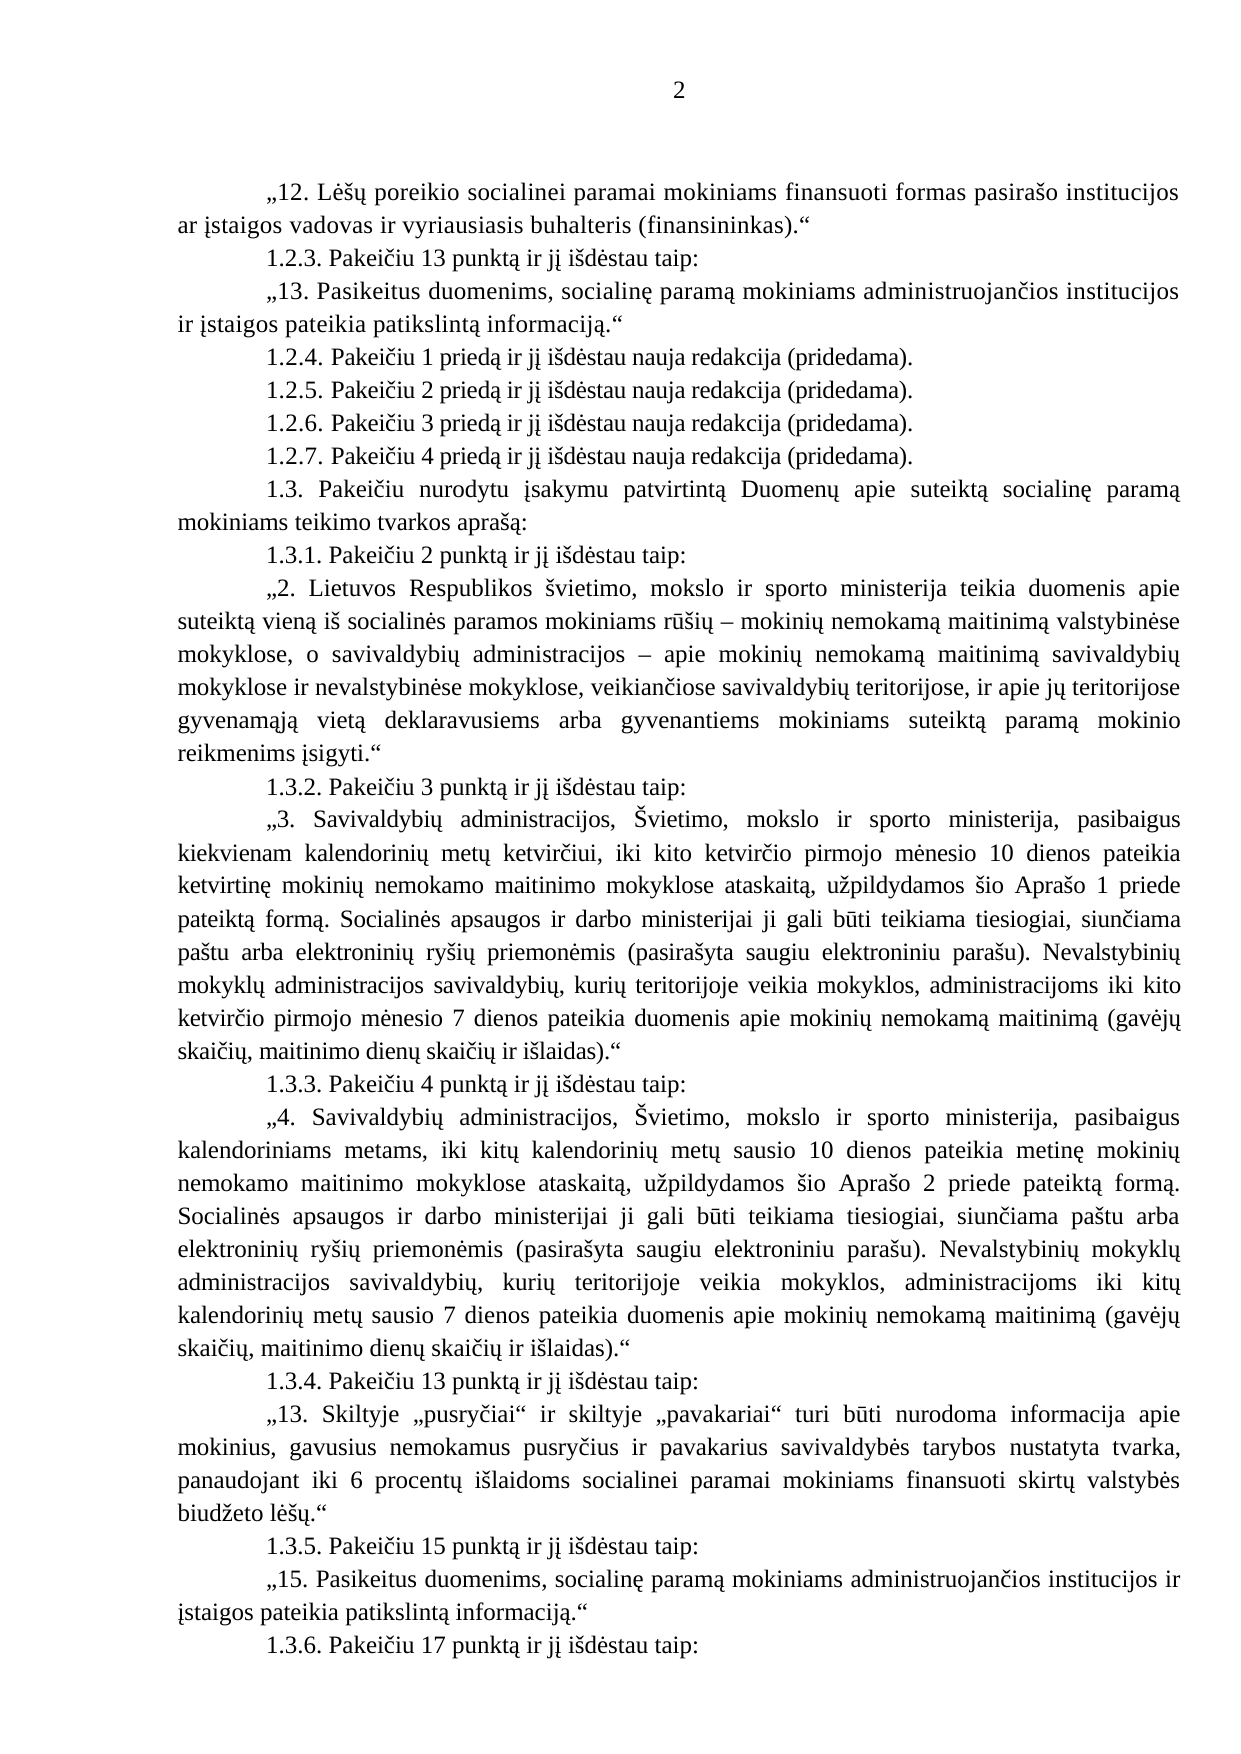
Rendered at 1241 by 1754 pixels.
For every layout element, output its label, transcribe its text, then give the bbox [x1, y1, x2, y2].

text „13. Pasikeitus duomenims, socialinę paramą mokiniams administruojančios institucijos ir įstaigos pateikia patikslintą informaciją.“ [177, 276, 1181, 338]
text 1.2.6. Pakeičiu 3 priedą ir jį išdėstau nauja redakcija (pridedama). [177, 408, 1181, 437]
text „15. Pasikeitus duomenims, socialinę paramą mokiniams administruojančios institucijos ir įstaigos pateikia patikslintą informaciją.“ [177, 1564, 1181, 1626]
text 1.2.4. Pakeičiu 1 priedą ir jį išdėstau nauja redakcija (pridedama). [177, 342, 1181, 371]
text 1.2.5. Pakeičiu 2 priedą ir jį išdėstau nauja redakcija (pridedama). [177, 375, 1181, 404]
text 1.3.6. Pakeičiu 17 punktą ir jį išdėstau taip: [177, 1630, 1181, 1659]
text „4. Savivaldybių administracijos, Švietimo, mokslo ir sporto ministerija, pasibaigus kalendoriniams metams, iki kitų kalendorinių metų sausio 10 dienos pateikia metinę mokinių nemokamo maitinimo mokyklose ataskaitą, užpildydamos šio Aprašo 2 priede pateiktą formą. Socialinės apsaugos ir darbo ministerijai ji gali būti teikiama tiesiogiai, siunčiama paštu arba elektroninių ryšių priemonėmis (pasirašyta saugiu elektroniniu parašu). Nevalstybinių mokyklų administracijos savivaldybių, kurių teritorijoje veikia mokyklos, administracijoms iki kitų kalendorinių metų sausio 7 dienos pateikia duomenis apie mokinių nemokamą maitinimą (gavėjų skaičių, maitinimo dienų skaičių ir išlaidas).“ [177, 1102, 1181, 1362]
text 1.3.3. Pakeičiu 4 punktą ir jį išdėstau taip: [177, 1069, 1181, 1097]
text „13. Skiltyje „pusryčiai“ ir skiltyje „pavakariai“ turi būti nurodoma informacija apie mokinius, gavusius nemokamus pusryčius ir pavakarius savivaldybės tarybos nustatyta tvarka, panaudojant iki 6 procentų išlaidoms socialinei paramai mokiniams finansuoti skirtų valstybės biudžeto lėšų.“ [177, 1399, 1181, 1527]
text 1.3. Pakeičiu nurodytu įsakymu patvirtintą Duomenų apie suteiktą socialinę paramą mokiniams teikimo tvarkos aprašą: [177, 474, 1181, 536]
text 1.3.1. Pakeičiu 2 punktą ir jį išdėstau taip: [177, 540, 1181, 569]
text „12. Lėšų poreikio socialinei paramai mokiniams finansuoti formas pasirašo institucijos ar įstaigos vadovas ir vyriausiasis buhalteris (finansininkas).“ [177, 177, 1181, 239]
text 1.3.4. Pakeičiu 13 punktą ir jį išdėstau taip: [177, 1366, 1181, 1395]
text 1.3.5. Pakeičiu 15 punktą ir jį išdėstau taip: [177, 1531, 1181, 1560]
text „2. Lietuvos Respublikos švietimo, mokslo ir sporto ministerija teikia duomenis apie suteiktą vieną iš socialinės paramos mokiniams rūšių – mokinių nemokamą maitinimą valstybinėse mokyklose, o savivaldybių administracijos – apie mokinių nemokamą maitinimą savivaldybių mokyklose ir nevalstybinėse mokyklose, veikiančiose savivaldybių teritorijose, ir apie jų teritorijose gyvenamąją vietą deklaravusiems arba gyvenantiems mokiniams suteiktą paramą mokinio reikmenims įsigyti.“ [177, 573, 1181, 767]
text 1.3.2. Pakeičiu 3 punktą ir jį išdėstau taip: [177, 772, 1181, 800]
text „3. Savivaldybių administracijos, Švietimo, mokslo ir sporto ministerija, pasibaigus kiekvienam kalendorinių metų ketvirčiui, iki kito ketvirčio pirmojo mėnesio 10 dienos pateikia ketvirtinę mokinių nemokamo maitinimo mokyklose ataskaitą, užpildydamos šio Aprašo 1 priede pateiktą formą. Socialinės apsaugos ir darbo ministerijai ji gali būti teikiama tiesiogiai, siunčiama paštu arba elektroninių ryšių priemonėmis (pasirašyta saugiu elektroniniu parašu). Nevalstybinių mokyklų administracijos savivaldybių, kurių teritorijoje veikia mokyklos, administracijoms iki kito ketvirčio pirmojo mėnesio 7 dienos pateikia duomenis apie mokinių nemokamą maitinimą (gavėjų skaičių, maitinimo dienų skaičių ir išlaidas).“ [177, 804, 1181, 1064]
text 1.2.3. Pakeičiu 13 punktą ir jį išdėstau taip: [177, 243, 1181, 272]
text 1.2.7. Pakeičiu 4 priedą ir jį išdėstau nauja redakcija (pridedama). [177, 441, 1181, 470]
